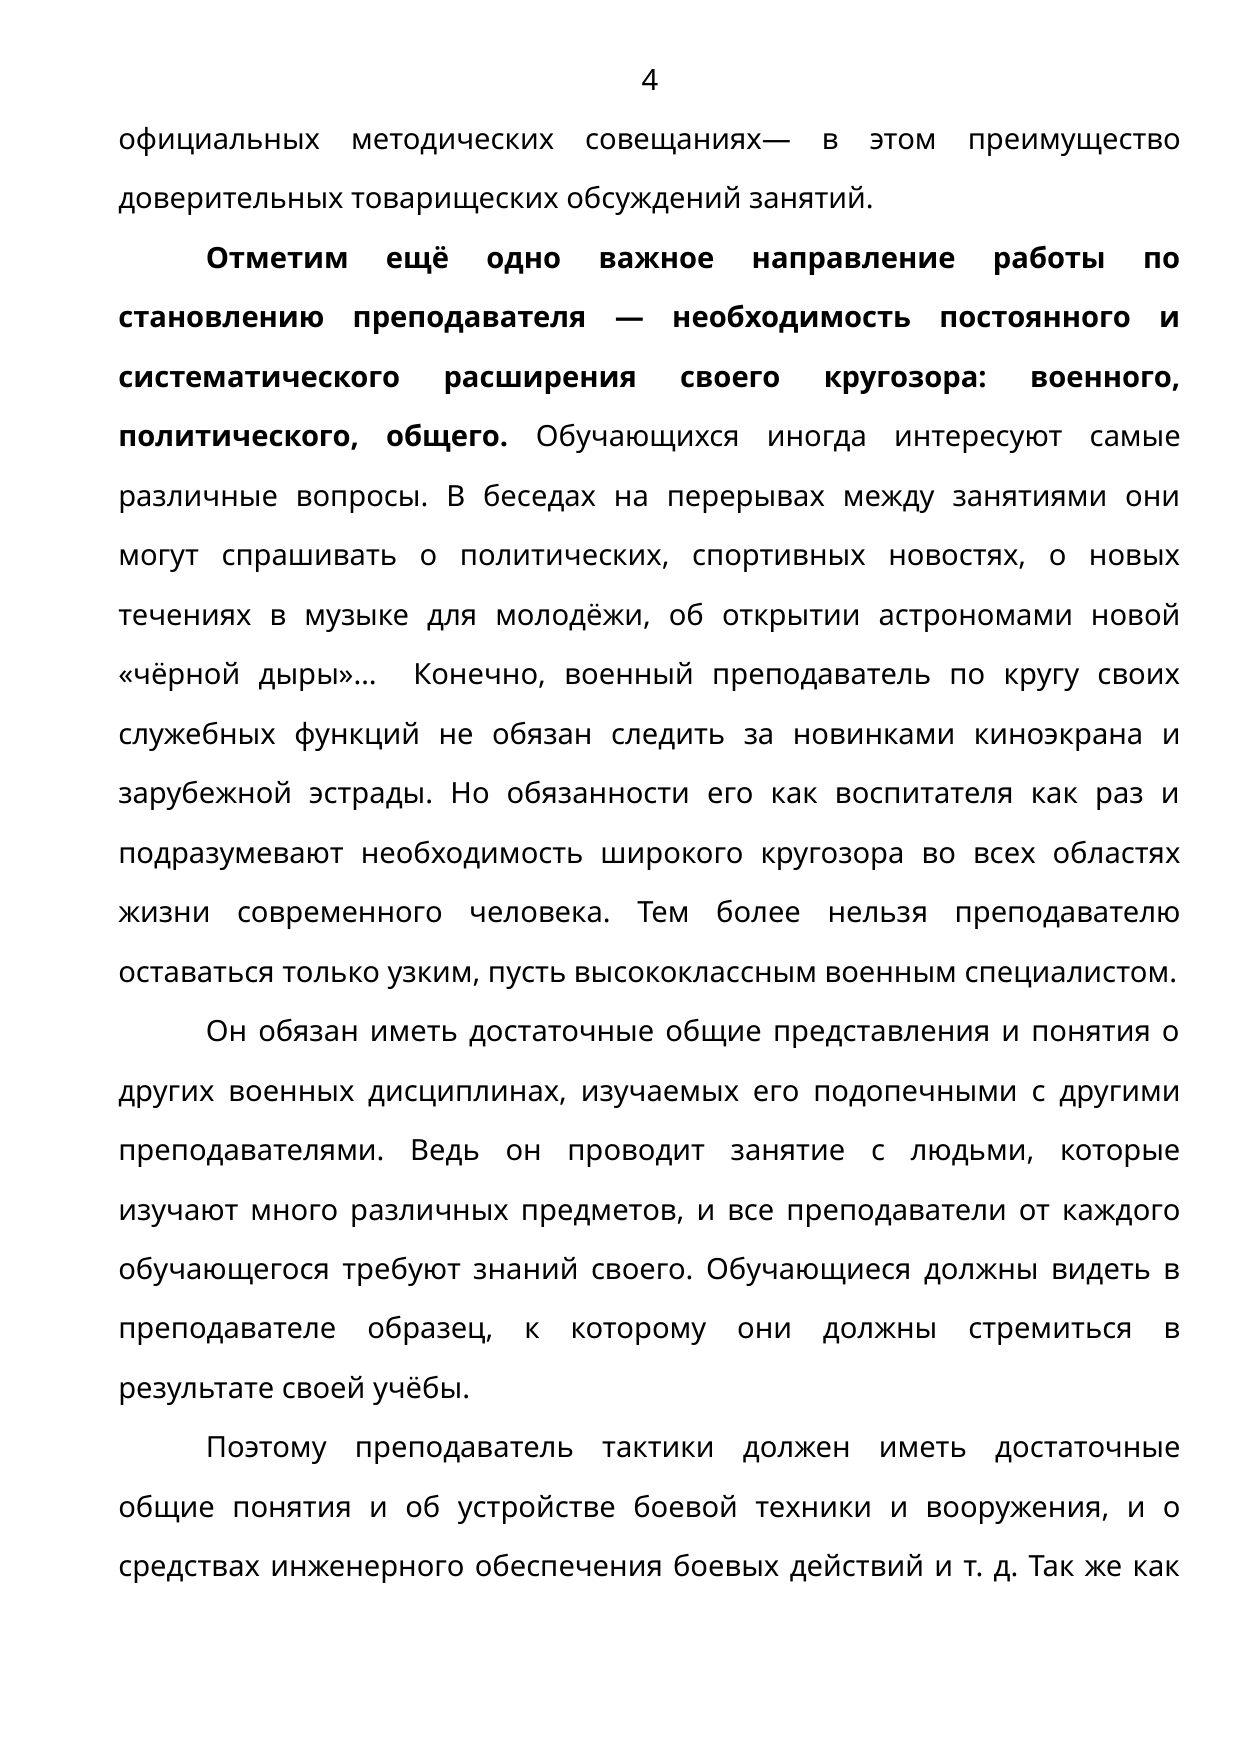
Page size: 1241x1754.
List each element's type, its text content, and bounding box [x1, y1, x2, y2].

text Отметим ещё одно важное направление работы по становлению преподавателя — необходимость постоянного и систематического расширения своего кругозора: военного, политического, общего. Обучающихся иногда интересуют самые различные вопросы. В беседах на перерывах между занятиями они могут спрашивать о политических, спортивных новостях, о новых течениях в музыке для молодёжи, об открытии астрономами новой «чёрной дыры»… Конечно, военный преподаватель по кругу своих служебных функций не обязан следить за новинками киноэкрана и зарубежной эстрады. Но обязанности его как воспитателя как раз и подразумевают необходимость широкого кругозора во всех областях жизни современного человека. Тем более нельзя преподавателю оставаться только узким, пусть высококлассным военным специалистом. [118, 237, 1181, 991]
text официальных методических совещаниях— в этом преимущество доверительных товарищеских обсуждений занятий. [118, 118, 1181, 217]
text Он обязан иметь достаточные общие представления и понятия о других военных дисциплинах, изучаемых его подопечными с другими преподавателями. Ведь он проводит занятие с людьми, которые изучают много различных предметов, и все преподаватели от каждого обучающегося требуют знаний своего. Обучающиеся должны видеть в преподавателе образец, к которому они должны стремиться в результате своей учёбы. [118, 1010, 1181, 1407]
text Поэтому преподаватель тактики должен иметь достаточные общие понятия и об устройстве боевой техники и вооружения, и о средствах инженерного обеспечения боевых действий и т. д. Так же как [118, 1427, 1181, 1585]
